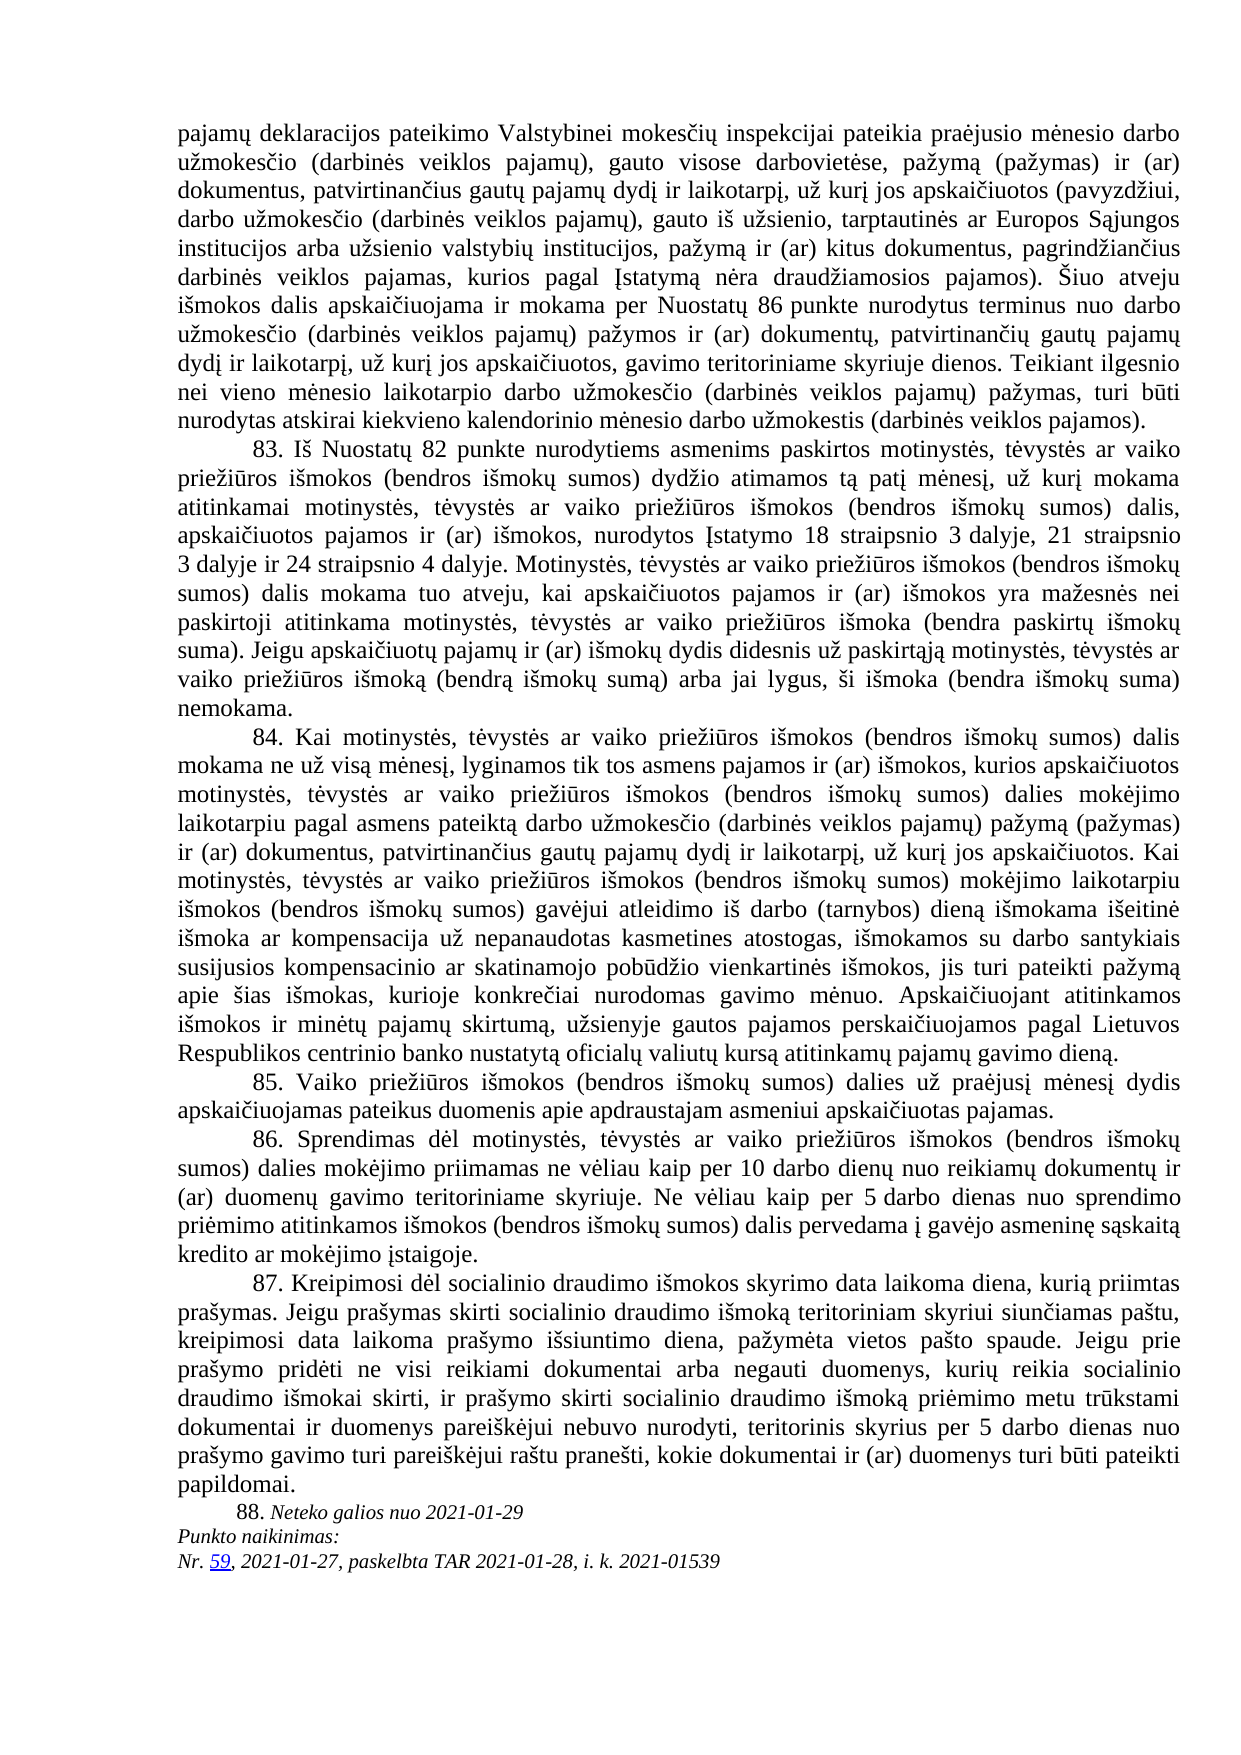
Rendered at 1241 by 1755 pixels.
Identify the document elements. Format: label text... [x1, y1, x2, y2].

text 88. Neteko galios nuo 2021-01-29 [177, 1498, 1181, 1524]
text Nr. 59, 2021-01-27, paskelbta TAR 2021-01-28, i. k. 2021-01539 [177, 1548, 1181, 1573]
text 87. Kreipimosi dėl socialinio draudimo išmokos skyrimo data laikoma diena, kurią priimtas prašymas. Jeigu prašymas skirti socialinio draudimo išmoką teritoriniam skyriui siunčiamas paštu, kreipimosi data laikoma prašymo išsiuntimo diena, pažymėta vietos pašto spaude. Jeigu prie prašymo pridėti ne visi reikiami dokumentai arba negauti duomenys, kurių reikia socialinio draudimo išmokai skirti, ir prašymo skirti socialinio draudimo išmoką priėmimo metu trūkstami dokumentai ir duomenys pareiškėjui nebuvo nurodyti, teritorinis skyrius per 5 darbo dienas nuo prašymo gavimo turi pareiškėjui raštu pranešti, kokie dokumentai ir (ar) duomenys turi būti pateikti papildomai. [177, 1268, 1181, 1498]
text 83. Iš Nuostatų 82 punkte nurodytiems asmenims paskirtos motinystės, tėvystės ar vaiko priežiūros išmokos (bendros išmokų sumos) dydžio atimamos tą patį mėnesį, už kurį mokama atitinkamai motinystės, tėvystės ar vaiko priežiūros išmokos (bendros išmokų sumos) dalis, apskaičiuotos pajamos ir (ar) išmokos, nurodytos Įstatymo 18 straipsnio 3 dalyje, 21 straipsnio 3 dalyje ir 24 straipsnio 4 dalyje. Motinystės, tėvystės ar vaiko priežiūros išmokos (bendros išmokų sumos) dalis mokama tuo atveju, kai apskaičiuotos pajamos ir (ar) išmokos yra mažesnės nei paskirtoji atitinkama motinystės, tėvystės ar vaiko priežiūros išmoka (bendra paskirtų išmokų suma). Jeigu apskaičiuotų pajamų ir (ar) išmokų dydis didesnis už paskirtąją motinystės, tėvystės ar vaiko priežiūros išmoką (bendrą išmokų sumą) arba jai lygus, ši išmoka (bendra išmokų suma) nemokama. [177, 434, 1181, 722]
text 85. Vaiko priežiūros išmokos (bendros išmokų sumos) dalies už praėjusį mėnesį dydis apskaičiuojamas pateikus duomenis apie apdraustajam asmeniui apskaičiuotas pajamas. [177, 1067, 1181, 1124]
text Punkto naikinimas: [177, 1524, 1181, 1548]
text pajamų deklaracijos pateikimo Valstybinei mokesčių inspekcijai pateikia praėjusio mėnesio darbo užmokesčio (darbinės veiklos pajamų), gauto visose darbovietėse, pažymą (pažymas) ir (ar) dokumentus, patvirtinančius gautų pajamų dydį ir laikotarpį, už kurį jos apskaičiuotos (pavyzdžiui, darbo užmokesčio (darbinės veiklos pajamų), gauto iš užsienio, tarptautinės ar Europos Sąjungos institucijos arba užsienio valstybių institucijos, pažymą ir (ar) kitus dokumentus, pagrindžiančius darbinės veiklos pajamas, kurios pagal Įstatymą nėra draudžiamosios pajamos). Šiuo atveju išmokos dalis apskaičiuojama ir mokama per Nuostatų 86 punkte nurodytus terminus nuo darbo užmokesčio (darbinės veiklos pajamų) pažymos ir (ar) dokumentų, patvirtinančių gautų pajamų dydį ir laikotarpį, už kurį jos apskaičiuotos, gavimo teritoriniame skyriuje dienos. Teikiant ilgesnio nei vieno mėnesio laikotarpio darbo užmokesčio (darbinės veiklos pajamų) pažymas, turi būti nurodytas atskirai kiekvieno kalendorinio mėnesio darbo užmokestis (darbinės veiklos pajamos). [177, 118, 1181, 434]
text 86. Sprendimas dėl motinystės, tėvystės ar vaiko priežiūros išmokos (bendros išmokų sumos) dalies mokėjimo priimamas ne vėliau kaip per 10 darbo dienų nuo reikiamų dokumentų ir (ar) duomenų gavimo teritoriniame skyriuje. Ne vėliau kaip per 5 darbo dienas nuo sprendimo priėmimo atitinkamos išmokos (bendros išmokų sumos) dalis pervedama į gavėjo asmeninę sąskaitą kredito ar mokėjimo įstaigoje. [177, 1124, 1181, 1268]
text 84. Kai motinystės, tėvystės ar vaiko priežiūros išmokos (bendros išmokų sumos) dalis mokama ne už visą mėnesį, lyginamos tik tos asmens pajamos ir (ar) išmokos, kurios apskaičiuotos motinystės, tėvystės ar vaiko priežiūros išmokos (bendros išmokų sumos) dalies mokėjimo laikotarpiu pagal asmens pateiktą darbo užmokesčio (darbinės veiklos pajamų) pažymą (pažymas) ir (ar) dokumentus, patvirtinančius gautų pajamų dydį ir laikotarpį, už kurį jos apskaičiuotos. Kai motinystės, tėvystės ar vaiko priežiūros išmokos (bendros išmokų sumos) mokėjimo laikotarpiu išmokos (bendros išmokų sumos) gavėjui atleidimo iš darbo (tarnybos) dieną išmokama išeitinė išmoka ar kompensacija už nepanaudotas kasmetines atostogas, išmokamos su darbo santykiais susijusios kompensacinio ar skatinamojo pobūdžio vienkartinės išmokos, jis turi pateikti pažymą apie šias išmokas, kurioje konkrečiai nurodomas gavimo mėnuo. Apskaičiuojant atitinkamos išmokos ir minėtų pajamų skirtumą, užsienyje gautos pajamos perskaičiuojamos pagal Lietuvos Respublikos centrinio banko nustatytą oficialų valiutų kursą atitinkamų pajamų gavimo dieną. [177, 722, 1181, 1067]
